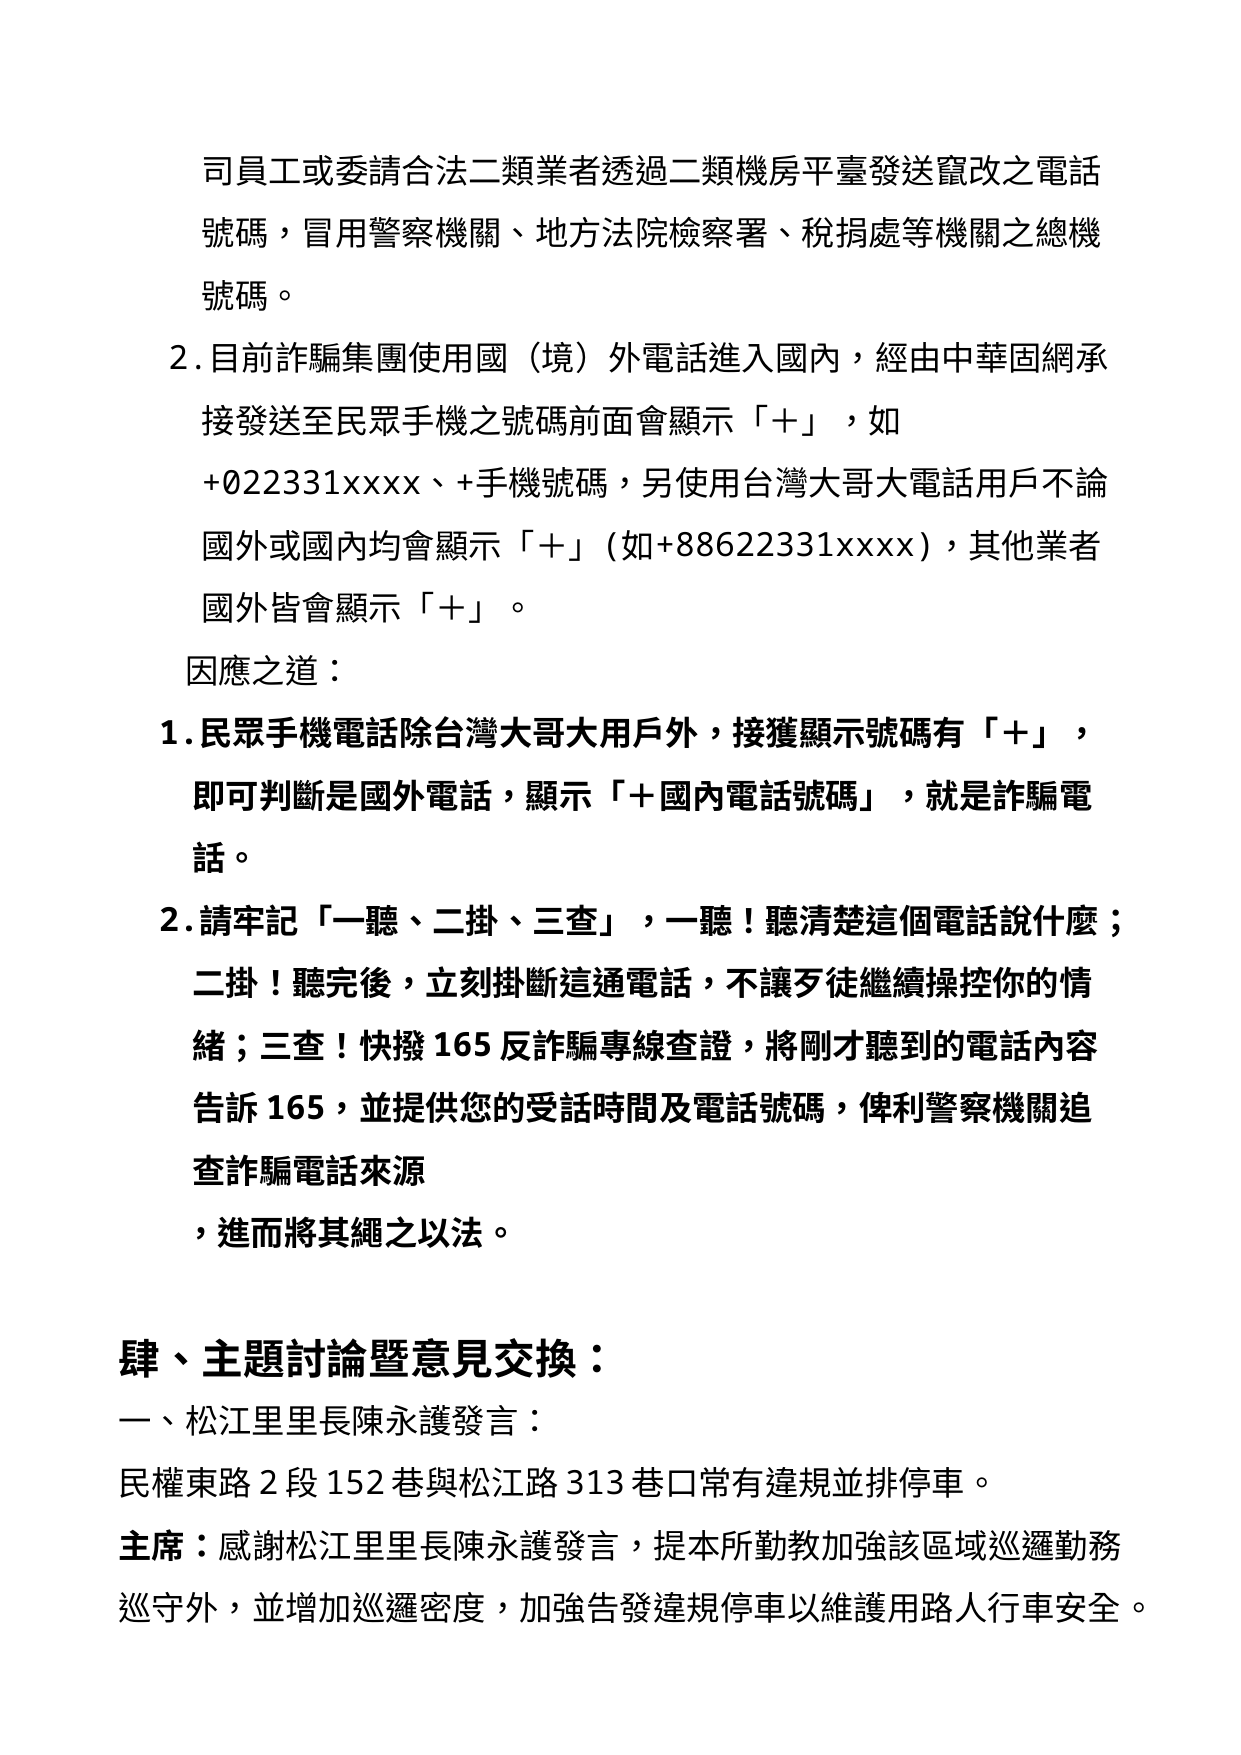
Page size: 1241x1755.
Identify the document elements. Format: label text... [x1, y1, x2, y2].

text 2.目前詐騙集團使用國（境）外電話進入國內，經由中華固網承接發送至民眾手機之號碼前面會顯示「＋」，如+022331xxxx、+手機號碼，另使用台灣大哥大電話用戶不論國外或國內均會顯示「＋」(如+88622331xxxx)，其他業者國外皆會顯示「＋」。 [168, 314, 1122, 627]
text 肆、主題討論暨意見交換： [118, 1314, 1122, 1377]
text 因應之道： [118, 627, 1122, 689]
text 2.請牢記「一聽、二掛、三查」，一聽！聽清楚這個電話說什麼；二掛！聽完後，立刻掛斷這通電話，不讓歹徒繼續操控你的情緒；三查！快撥165反詐騙專線查證，將剛才聽到的電話內容告訴165，並提供您的受話時間及電話號碼，俾利警察機關追查詐騙電話來源 [159, 877, 1122, 1189]
text 一、松江里里長陳永護發言： [118, 1377, 1122, 1439]
text 1.民眾手機電話除台灣大哥大用戶外，接獲顯示號碼有「＋」，即可判斷是國外電話，顯示「＋國內電話號碼」，就是詐騙電話。 [159, 689, 1122, 877]
text 民權東路2段152巷與松江路313巷口常有違規並排停車。 [118, 1439, 1122, 1502]
text 主席：感謝松江里里長陳永護發言，提本所勤教加強該區域巡邏勤務巡守外，並增加巡邏密度，加強告發違規停車以維護用路人行車安全。本月統計至17日止，已取締5件，已逕舉告發12件。 [118, 1502, 1122, 1627]
text ，進而將其繩之以法。 [184, 1189, 1122, 1252]
text 司員工或委請合法二類業者透過二類機房平臺發送竄改之電話號碼，冒用警察機關、地方法院檢察署、稅捐處等機關之總機號碼。 [168, 127, 1122, 314]
